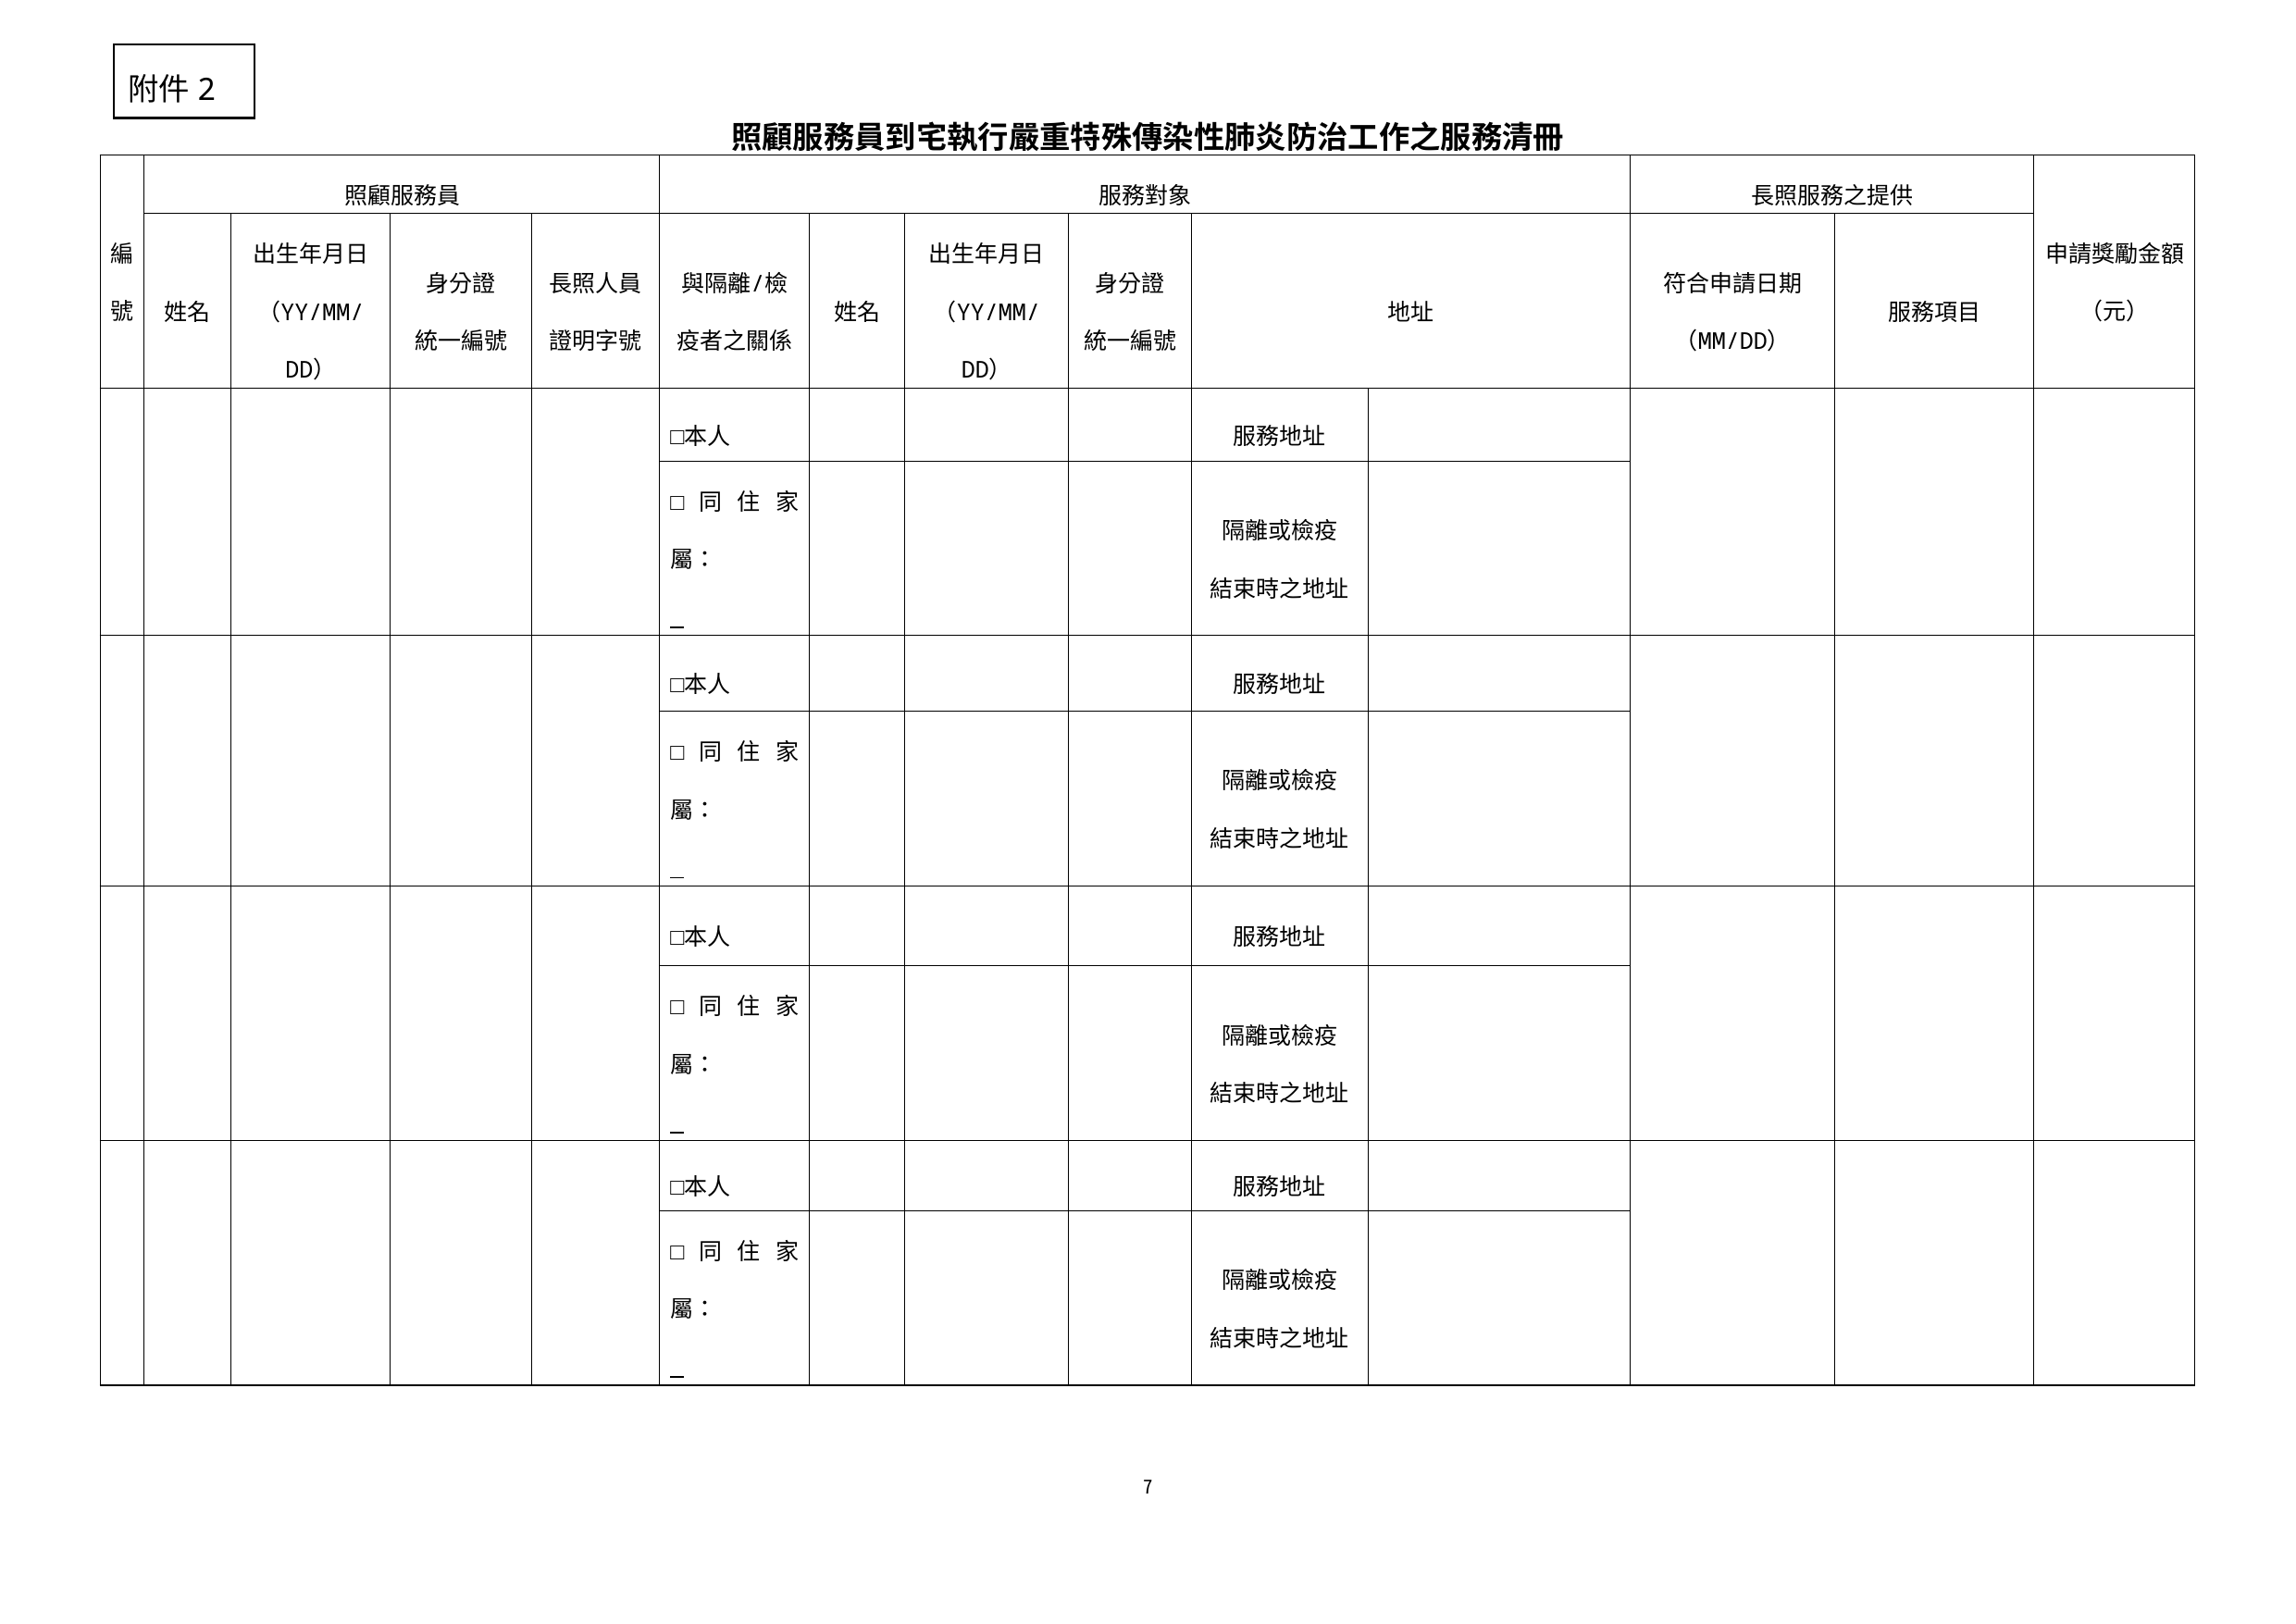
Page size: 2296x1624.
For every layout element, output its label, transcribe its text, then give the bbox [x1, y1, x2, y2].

table_cell [810, 966, 904, 1140]
table_cell [905, 389, 1068, 461]
table_cell [101, 1141, 143, 1384]
table_cell [144, 636, 230, 886]
table_header 長照服務之提供 [1631, 155, 2033, 213]
table_cell [810, 1141, 904, 1210]
text 照顧服務員到宅執行嚴重特殊傳染性肺炎防治工作之服務清冊 [139, 96, 2156, 155]
table_cell 長照人員 證明字號 [532, 214, 659, 388]
table_cell [1835, 389, 2033, 635]
table_cell [905, 1211, 1068, 1384]
table_cell [1069, 886, 1191, 965]
table_cell [1835, 636, 2033, 886]
table_cell [144, 389, 230, 635]
table_cell [810, 636, 904, 711]
table_header 照顧服務員 [144, 155, 659, 213]
table_cell [1631, 389, 1834, 635]
table_cell [1369, 712, 1630, 886]
table_cell [391, 389, 531, 635]
table_cell [1631, 636, 1834, 886]
table_cell 服務地址 [1192, 886, 1368, 965]
table_cell [1069, 1141, 1191, 1210]
table_cell 地址 [1192, 214, 1630, 388]
table_cell [532, 636, 659, 886]
table_cell [2034, 636, 2194, 886]
table_cell [391, 1141, 531, 1384]
table_cell [1069, 712, 1191, 886]
table_cell 服務地址 [1192, 389, 1368, 461]
table_cell [905, 1141, 1068, 1210]
table_cell [810, 462, 904, 635]
table_cell [532, 1141, 659, 1384]
table_cell [1369, 636, 1630, 711]
table_cell [1631, 886, 1834, 1140]
table_cell [810, 1211, 904, 1384]
table_cell □同住家屬： [660, 1211, 809, 1384]
table_cell [1835, 1141, 2033, 1384]
table_cell □本人 [660, 389, 809, 461]
table_cell 符合申請日期 （MM/DD） [1631, 214, 1834, 388]
table_cell [1069, 1211, 1191, 1384]
table_cell [1369, 389, 1630, 461]
table_cell [1631, 1141, 1834, 1384]
table_cell □本人 [660, 636, 809, 711]
table_cell [231, 886, 390, 1140]
table_cell □同住家屬： [660, 462, 809, 635]
table_cell [1835, 886, 2033, 1140]
table_cell [905, 462, 1068, 635]
table_cell [532, 389, 659, 635]
table_cell 身分證 統一編號 [391, 214, 531, 388]
table_cell 隔離或檢疫 結束時之地址 [1192, 462, 1368, 635]
table_cell [1369, 462, 1630, 635]
table_cell [810, 389, 904, 461]
table_cell 姓名 [810, 214, 904, 388]
table_cell [810, 886, 904, 965]
table_cell 姓名 [144, 214, 230, 388]
table_cell [810, 712, 904, 886]
table_header 服務對象 [660, 155, 1630, 213]
table_cell [391, 886, 531, 1140]
table_cell [1069, 462, 1191, 635]
table_cell [1069, 389, 1191, 461]
table_cell [231, 1141, 390, 1384]
table_cell [231, 389, 390, 635]
table_cell 服務地址 [1192, 1141, 1368, 1210]
table_cell [2034, 1141, 2194, 1384]
table_cell [532, 886, 659, 1140]
table_cell □同住家屬： [660, 966, 809, 1140]
table_cell [905, 636, 1068, 711]
table_cell □本人 [660, 886, 809, 965]
table_cell □同住家屬： [660, 712, 809, 886]
table_cell [101, 636, 143, 886]
table_cell [144, 1141, 230, 1384]
table_cell 隔離或檢疫 結束時之地址 [1192, 966, 1368, 1140]
table_cell 隔離或檢疫 結束時之地址 [1192, 712, 1368, 886]
table_cell [1069, 636, 1191, 711]
table_cell 服務項目 [1835, 214, 2033, 388]
table_cell 與隔離/檢疫者之關係 [660, 214, 809, 388]
table_cell [1369, 886, 1630, 965]
table_header 編號 [101, 155, 143, 388]
table_cell [101, 886, 143, 1140]
table_cell [1369, 1211, 1630, 1384]
table_cell [905, 712, 1068, 886]
table_cell 服務地址 [1192, 636, 1368, 711]
table_cell [2034, 886, 2194, 1140]
table_cell [905, 966, 1068, 1140]
table_cell [1369, 966, 1630, 1140]
table_cell 出生年月日 （YY/MM/DD） [905, 214, 1068, 388]
table_cell [1069, 966, 1191, 1140]
table_cell [144, 886, 230, 1140]
table_cell □本人 [660, 1141, 809, 1210]
table_cell [231, 636, 390, 886]
table_cell [1369, 1141, 1630, 1210]
table_cell 出生年月日 （YY/MM/DD） [231, 214, 390, 388]
table_cell [2034, 389, 2194, 635]
table_cell 隔離或檢疫 結束時之地址 [1192, 1211, 1368, 1384]
table_cell [905, 886, 1068, 965]
table_cell 身分證 統一編號 [1069, 214, 1191, 388]
table_header 申請獎勵金額 （元） [2034, 155, 2194, 388]
table_cell [101, 389, 143, 635]
table_cell [391, 636, 531, 886]
